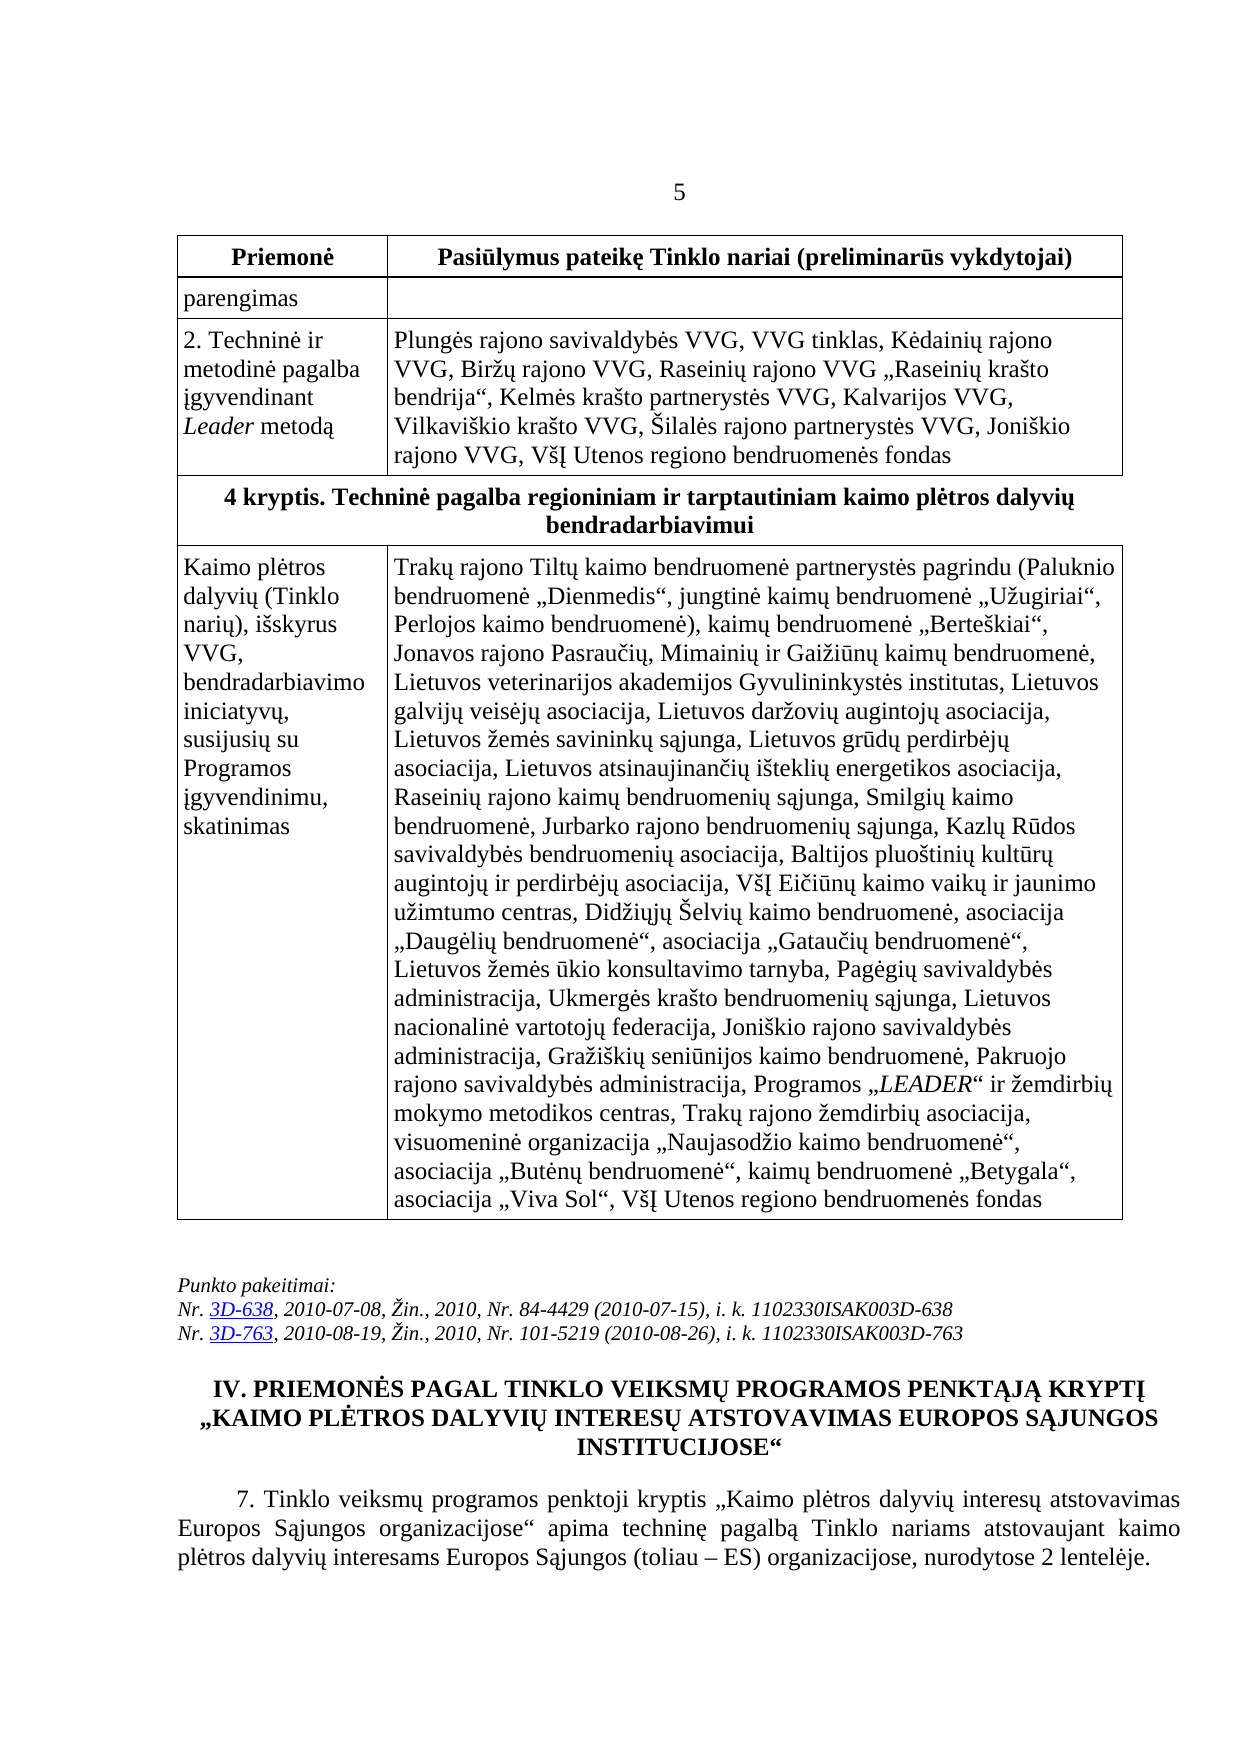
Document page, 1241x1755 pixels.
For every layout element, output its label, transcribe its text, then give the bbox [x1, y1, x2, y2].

table_cell Plungės rajono savivaldybės VVG, VVG tinklas, Kėdainių rajono VVG, Biržų rajono VVG, Raseinių rajono VVG „Raseinių krašto bendrija“, Kelmės krašto partnerystės VVG, Kalvarijos VVG, Vilkaviškio krašto VVG, Šilalės rajono partnerystės VVG, Joniškio rajono VVG, VšĮ Utenos regiono bendruomenės fondas [388, 319, 1122, 475]
table_cell 4 kryptis. Techninė pagalba regioniniam ir tarptautiniam kaimo plėtros dalyvių bendradarbiavimui [178, 476, 1122, 545]
text Nr. 3D-763, 2010-08-19, Žin., 2010, Nr. 101-5219 (2010-08-26), i. k. 1102330ISAK003D-763 [177, 1321, 1181, 1345]
text Punkto pakeitimai: [177, 1273, 1181, 1297]
text IV. PRIEMONĖS PAGAL TINKLO VEIKSMŲ PROGRAMOS PENKTĄJĄ KRYPTĮ „KAIMO PLĖTROS DALYVIŲ INTERESŲ ATSTOVAVIMAS EUROPOS SĄJUNGOS INSTITUCIJOSE“ [177, 1374, 1181, 1460]
table_cell Trakų rajono Tiltų kaimo bendruomenė partnerystės pagrindu (Paluknio bendruomenė „Dienmedis“, jungtinė kaimų bendruomenė „Užugiriai“, Perlojos kaimo bendruomenė), kaimų bendruomenė „Berteškiai“, Jonavos rajono Pasraučių, Mimainių ir Gaižiūnų kaimų bendruomenė, Lietuvos veterinarijos akademijos Gyvulininkystės institutas, Lietuvos galvijų veisėjų asociacija, Lietuvos daržovių augintojų asociacija, Lietuvos žemės savininkų sąjunga, Lietuvos grūdų perdirbėjų asociacija, Lietuvos atsinaujinančių išteklių energetikos asociacija, Raseinių rajono kaimų bendruomenių sąjunga, Smilgių kaimo bendruomenė, Jurbarko rajono bendruomenių sąjunga, Kazlų Rūdos savivaldybės bendruomenių asociacija, Baltijos pluoštinių kultūrų augintojų ir perdirbėjų asociacija, VšĮ Eičiūnų kaimo vaikų ir jaunimo užimtumo centras, Didžiųjų Šelvių kaimo bendruomenė, asociacija „Daugėlių bendruomenė“, asociacija „Gataučių bendruomenė“, Lietuvos žemės ūkio konsultavimo tarnyba, Pagėgių savivaldybės administracija, Ukmergės krašto bendruomenių sąjunga, Lietuvos nacionalinė vartotojų federacija, Joniškio rajono savivaldybės administracija, Gražiškių seniūnijos kaimo bendruomenė, Pakruojo rajono savivaldybės administracija, Programos „LEADER“ ir žemdirbių mokymo metodikos centras, Trakų rajono žemdirbių asociacija, visuomeninė organizacija „Naujasodžio kaimo bendruomenė“, asociacija „Butėnų bendruomenė“, kaimų bendruomenė „Betygala“, asociacija „Viva Sol“, VšĮ Utenos regiono bendruomenės fondas [388, 546, 1122, 1219]
table_cell [388, 278, 1122, 318]
table_cell parengimas [178, 278, 387, 318]
table_cell Kaimo plėtros dalyvių (Tinklo narių), išskyrus VVG, bendradarbiavimo iniciatyvų, susijusių su Programos įgyvendinimu, skatinimas [178, 546, 387, 1219]
table_cell 2. Techninė ir metodinė pagalba įgyvendinant Leader metodą [178, 319, 387, 475]
table_header Pasiūlymus pateikę Tinklo nariai (preliminarūs vykdytojai) [388, 236, 1122, 276]
table_header Priemonė [178, 236, 387, 276]
text 7. Tinklo veiksmų programos penktoji kryptis „Kaimo plėtros dalyvių interesų atstovavimas Europos Sąjungos organizacijose“ apima techninę pagalbą Tinklo nariams atstovaujant kaimo plėtros dalyvių interesams Europos Sąjungos (toliau – ES) organizacijose, nurodytose 2 lentelėje. [177, 1484, 1181, 1571]
text Nr. 3D-638, 2010-07-08, Žin., 2010, Nr. 84-4429 (2010-07-15), i. k. 1102330ISAK003D-638 [177, 1297, 1181, 1321]
